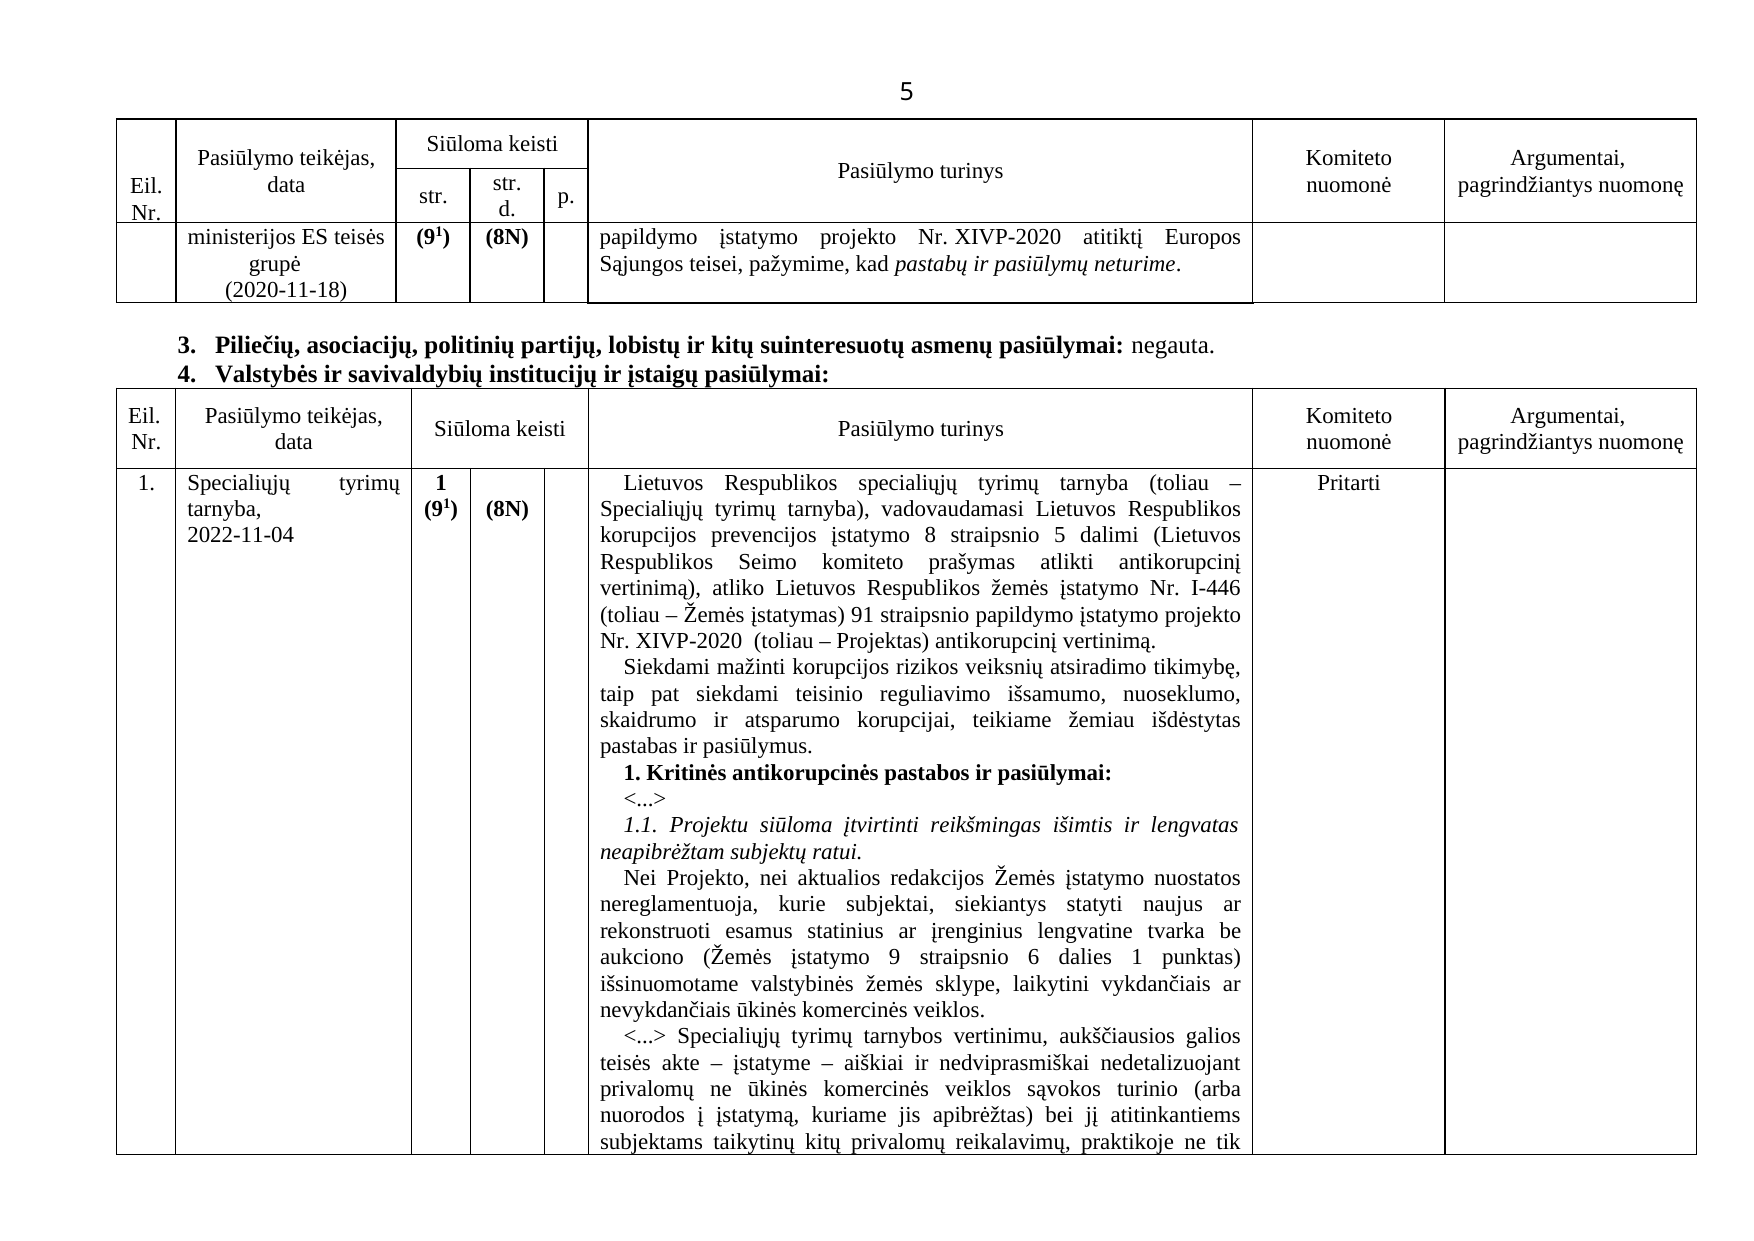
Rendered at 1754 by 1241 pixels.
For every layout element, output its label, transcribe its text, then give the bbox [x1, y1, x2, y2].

table_cell papildymo įstatymo projekto Nr. XIVP-2020 atitiktį Europos Sąjungos teisei, pažymime, kad pastabų ir pasiūlymų neturime. [589, 223, 1252, 302]
table_cell 1 (91) [412, 469, 470, 1154]
list Valstybės ir savivaldybių institucijų ir įstaigų pasiūlymai: [177, 359, 1695, 388]
table_header Siūloma keisti [412, 389, 588, 468]
table_cell [1253, 223, 1444, 302]
table_cell str. d. [471, 169, 543, 222]
table_header Pasiūlymo teikėjas, data [176, 389, 411, 468]
table_cell [117, 223, 175, 302]
table_cell ministerijos ES teisės grupė (2020-11-18) [177, 223, 395, 302]
table_cell 1. [117, 469, 175, 1154]
table_cell [1445, 223, 1696, 302]
table_cell (8N) [471, 223, 543, 302]
table_cell [545, 469, 588, 1154]
table_header Eil. Nr. [117, 120, 175, 222]
table_header Siūloma keisti [397, 120, 587, 167]
table_cell p. [545, 169, 587, 222]
list Piliečių, asociacijų, politinių partijų, lobistų ir kitų suinteresuotų asmenų pasiūlymai: negauta. [177, 330, 1695, 359]
table_cell Lietuvos Respublikos specialiųjų tyrimų tarnyba (toliau – Specialiųjų tyrimų tarnyba), vadovaudamasi Lietuvos Respublikos korupcijos prevencijos įstatymo 8 straipsnio 5 dalimi (Lietuvos Respublikos Seimo komiteto prašymas atlikti antikorupcinį vertinimą), atliko Lietuvos Respublikos žemės įstatymo Nr. I-446 (toliau – Žemės įstatymas) 91 straipsnio papildymo įstatymo projekto Nr. XIVP-2020 (toliau – Projektas) antikorupcinį vertinimą. Siekdami mažinti korupcijos rizikos veiksnių atsiradimo tikimybę, taip pat siekdami teisinio reguliavimo išsamumo, nuoseklumo, skaidrumo ir atsparumo korupcijai, teikiame žemiau išdėstytas pastabas ir pasiūlymus. 1. Kritinės antikorupcinės pastabos ir pasiūlymai: <...> 1.1. Projektu siūloma įtvirtinti reikšmingas išimtis ir lengvatas neapibrėžtam subjektų ratui. Nei Projekto, nei aktualios redakcijos Žemės įstatymo nuostatos nereglamentuoja, kurie subjektai, siekiantys statyti naujus ar rekonstruoti esamus statinius ar įrenginius lengvatine tvarka be aukciono (Žemės įstatymo 9 straipsnio 6 dalies 1 punktas) išsinuomotame valstybinės žemės sklype, laikytini vykdančiais ar nevykdančiais ūkinės komercinės veiklos. <...> Specialiųjų tyrimų tarnybos vertinimu, aukščiausios galios teisės akte – įstatyme – aiškiai ir nedviprasmiškai nedetalizuojant privalomų ne ūkinės komercinės veiklos sąvokos turinio (arba nuorodos į įstatymą, kuriame jis apibrėžtas) bei jį atitinkantiems subjektams taikytinų kitų privalomų reikalavimų, praktikoje ne tik [589, 469, 1252, 1154]
table_header Argumentai, pagrindžiantys nuomonę [1445, 120, 1696, 222]
table_cell [1446, 469, 1696, 1154]
table_cell (8N) [471, 469, 544, 1154]
table_cell (91) [397, 223, 469, 302]
table_header Argumentai, pagrindžiantys nuomonę [1446, 389, 1696, 468]
table_cell Pritarti [1253, 469, 1444, 1154]
table_cell [545, 223, 587, 302]
table_header Komiteto nuomonė [1253, 389, 1444, 468]
table_header Komiteto nuomonė [1253, 120, 1444, 222]
table_cell str. [397, 169, 469, 222]
table_header Pasiūlymo teikėjas, data [177, 120, 395, 222]
table_header Pasiūlymo turinys [589, 389, 1252, 468]
table_cell Specialiųjų tyrimų tarnyba, 2022-11-04 [176, 469, 411, 1154]
table_header Eil. Nr. [117, 389, 175, 468]
table_header Pasiūlymo turinys [589, 120, 1252, 222]
